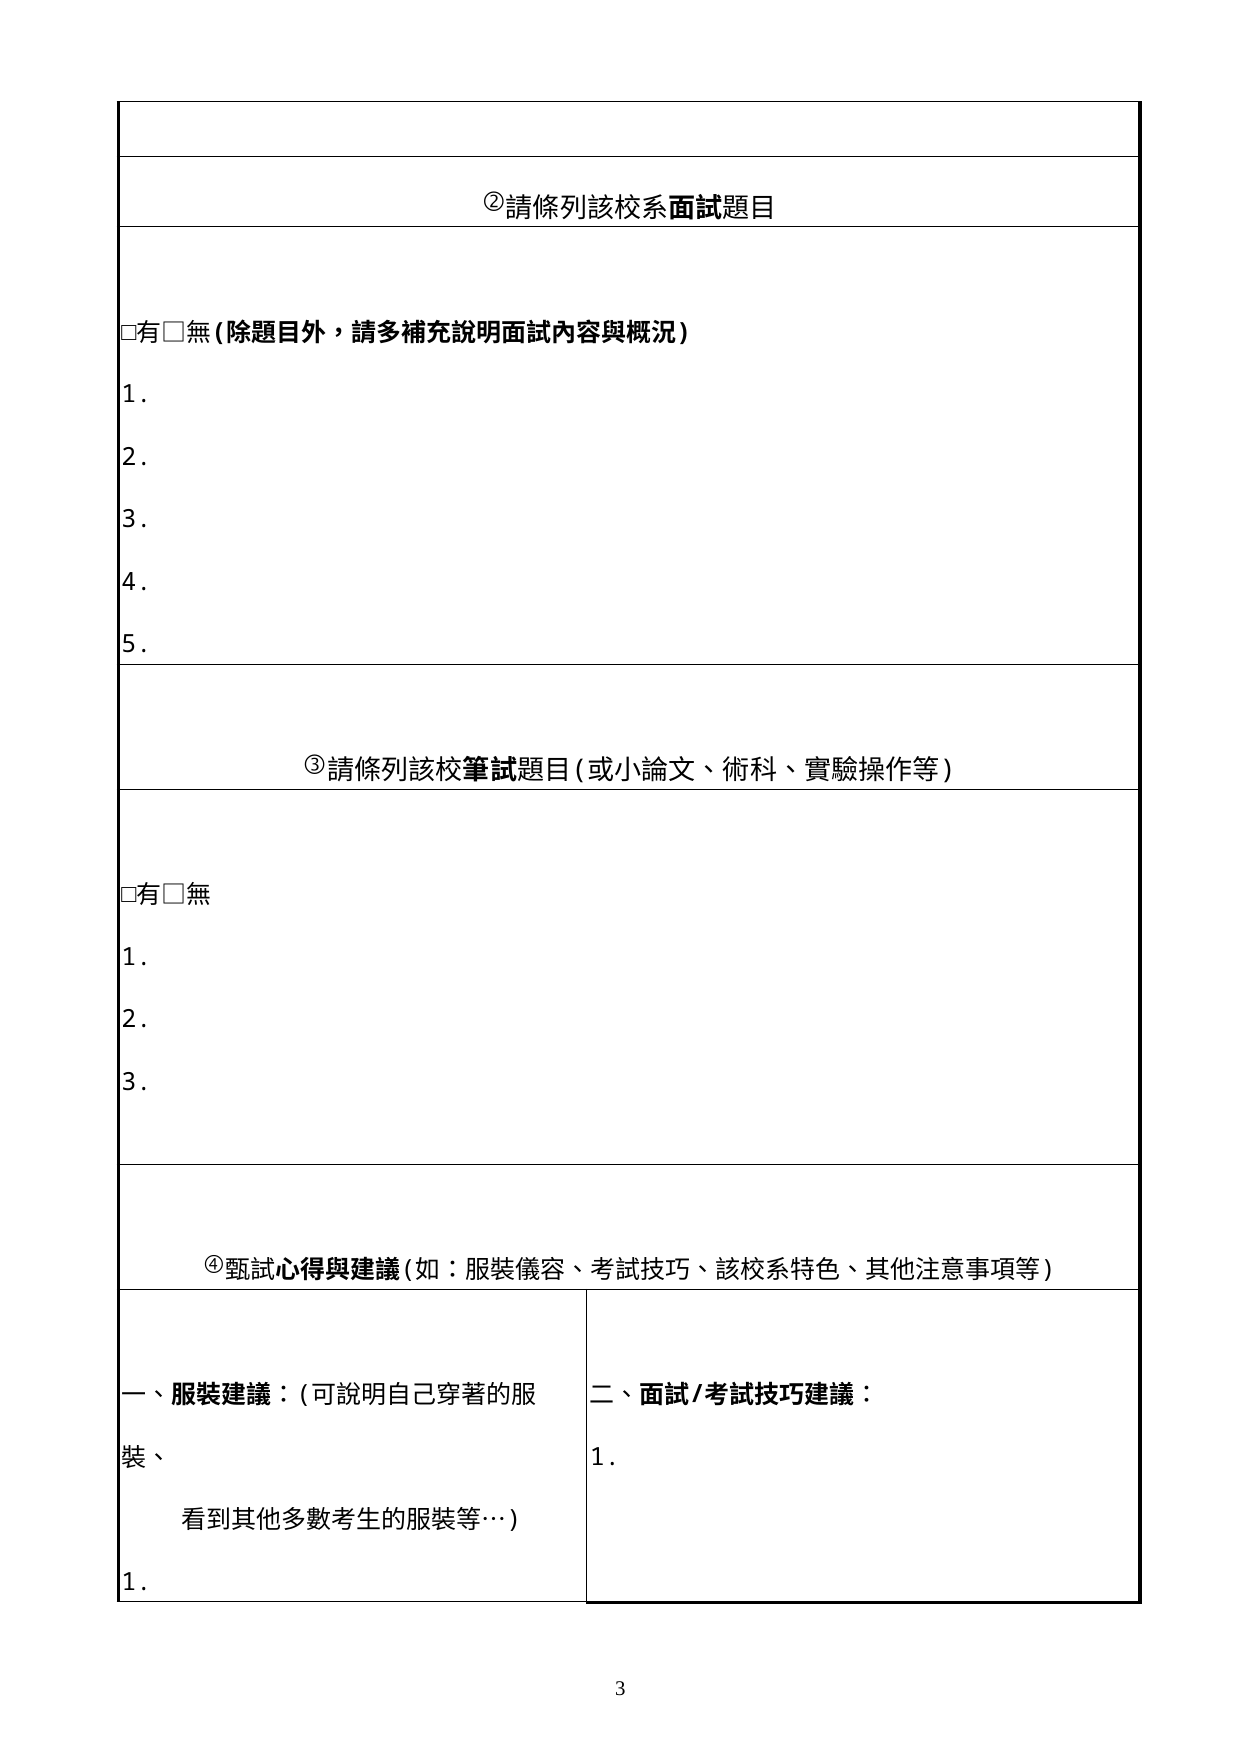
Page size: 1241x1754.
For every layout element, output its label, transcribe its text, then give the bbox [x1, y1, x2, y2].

table_cell 請條列該校筆試題目(或小論文、術科、實驗操作等) [120, 665, 1138, 789]
table_cell 一、服裝建議：(可說明自己穿著的服裝、 看到其他多數考生的服裝等…) 1. [120, 1290, 586, 1601]
table_cell [120, 102, 1138, 156]
table_cell □有□無 1. 2. 3. [120, 790, 1138, 1164]
table_cell 請條列該校系面試題目 [120, 157, 1138, 226]
table_cell □有□無(除題目外，請多補充說明面試內容與概況) 1. 2. 3. 4. 5. [120, 227, 1138, 664]
table_cell 甄試心得與建議(如：服裝儀容、考試技巧、該校系特色、其他注意事項等) [120, 1165, 1138, 1289]
table_cell 二、面試/考試技巧建議： 1. [587, 1290, 1138, 1601]
